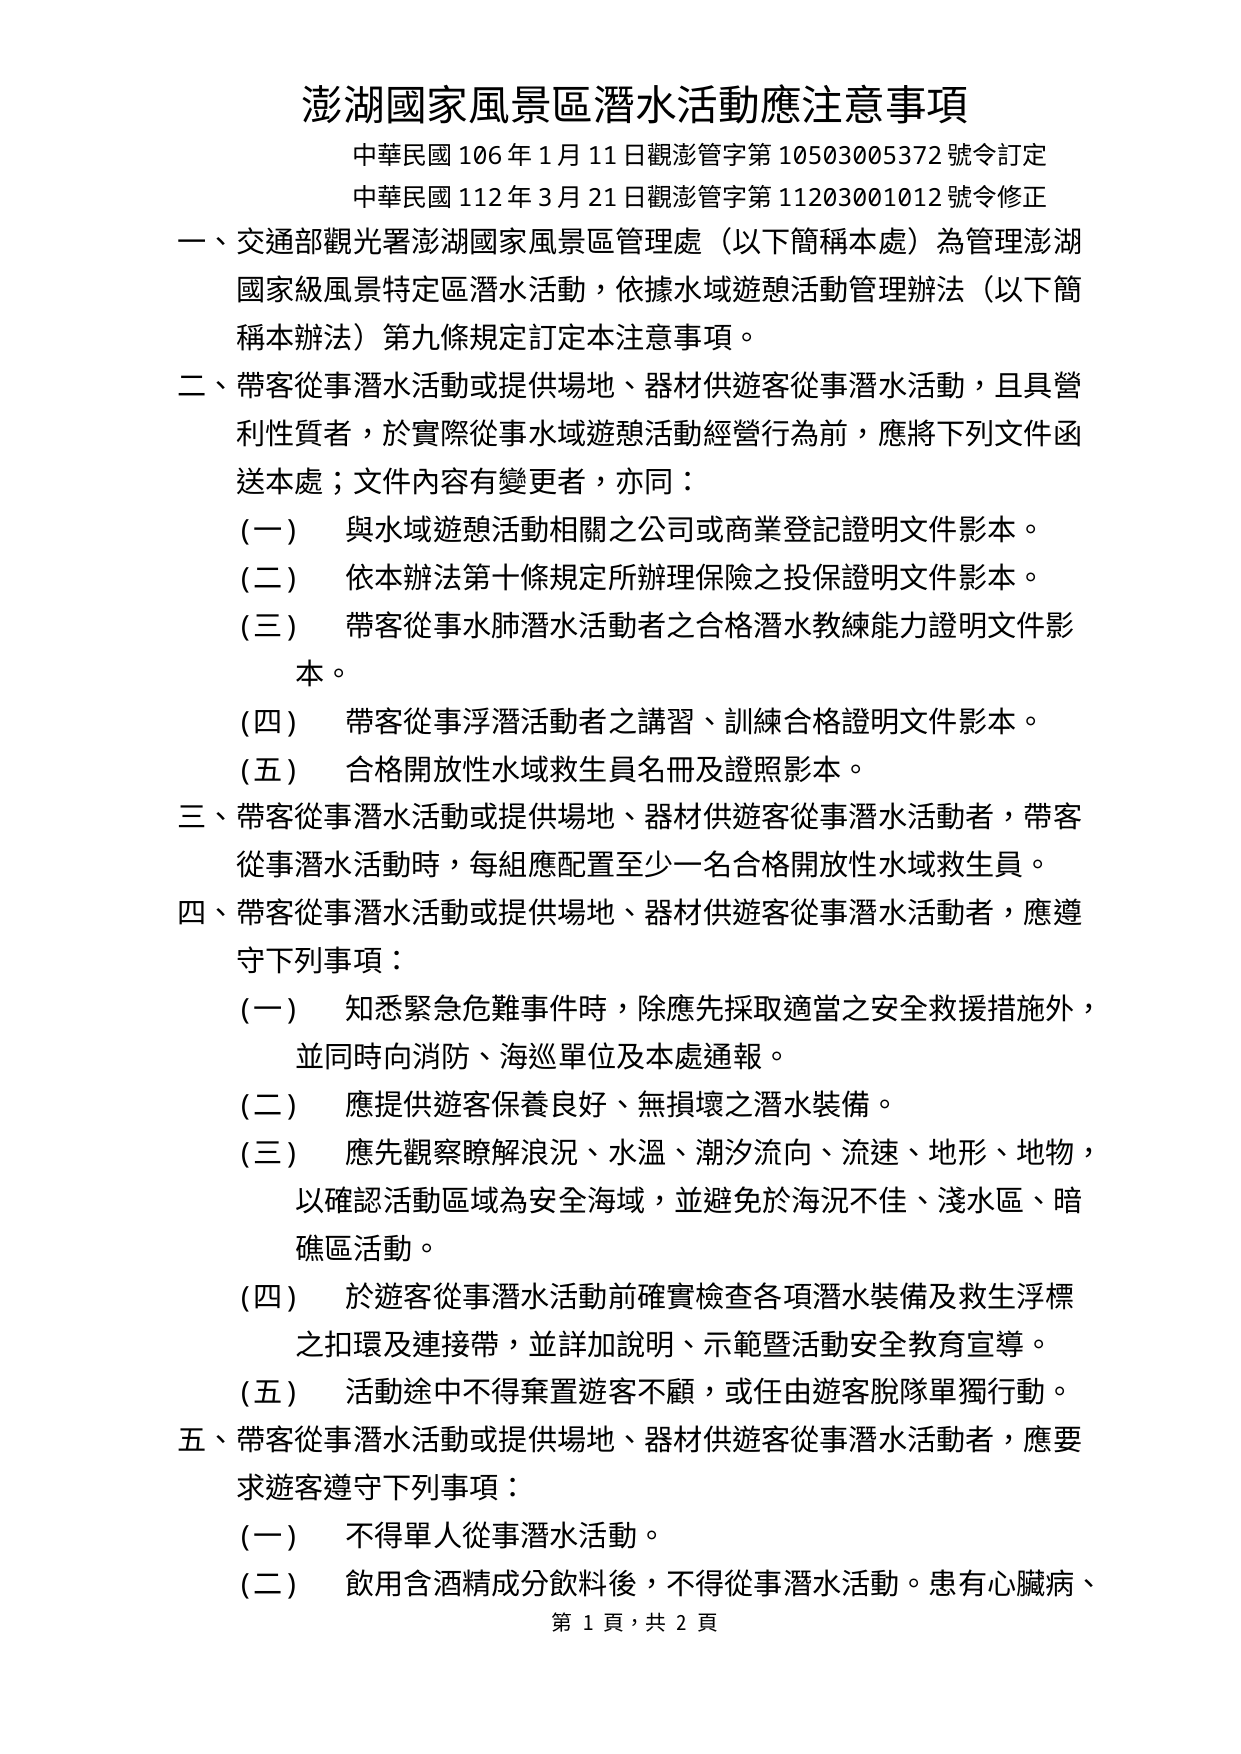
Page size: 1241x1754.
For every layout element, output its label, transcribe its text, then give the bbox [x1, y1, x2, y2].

list 帶客從事潛水活動或提供場地、器材供遊客從事潛水活動者，應遵守下列事項： [177, 885, 1092, 981]
text 中華民國106年1月11日觀澎管字第10503005372號令訂定 [352, 131, 1092, 173]
list 應提供遊客保養良好、無損壞之潛水裝備。 [236, 1077, 1092, 1125]
list 帶客從事浮潛活動者之講習、訓練合格證明文件影本。 [236, 694, 1092, 742]
text 中華民國112年3月21日觀澎管字第11203001012號令修正 [352, 173, 1092, 214]
list 於遊客從事潛水活動前確實檢查各項潛水裝備及救生浮標之扣環及連接帶，並詳加說明、示範暨活動安全教育宣導。 [236, 1269, 1092, 1364]
list 交通部觀光署澎湖國家風景區管理處（以下簡稱本處）為管理澎湖國家級風景特定區潛水活動，依據水域遊憩活動管理辦法（以下簡稱本辦法）第九條規定訂定本注意事項。 [177, 214, 1092, 358]
text 澎湖國家風景區潛水活動應注意事項 [177, 75, 1092, 131]
list 活動途中不得棄置遊客不顧，或任由遊客脫隊單獨行動。 [236, 1364, 1092, 1412]
list 帶客從事潛水活動或提供場地、器材供遊客從事潛水活動者，應要求遊客遵守下列事項： [177, 1412, 1092, 1508]
list 依本辦法第十條規定所辦理保險之投保證明文件影本。 [236, 550, 1092, 598]
list 知悉緊急危難事件時，除應先採取適當之安全救援措施外，並同時向消防、海巡單位及本處通報。 [236, 981, 1092, 1077]
list 帶客從事水肺潛水活動者之合格潛水教練能力證明文件影本。 [236, 598, 1092, 694]
list 不得單人從事潛水活動。 [236, 1508, 1092, 1556]
list 帶客從事潛水活動或提供場地、器材供遊客從事潛水活動者，帶客從事潛水活動時，每組應配置至少一名合格開放性水域救生員。 [177, 789, 1092, 885]
list 應先觀察瞭解浪況、水溫、潮汐流向、流速、地形、地物，以確認活動區域為安全海域，並避免於海況不佳、淺水區、暗礁區活動。 [236, 1125, 1092, 1269]
list 帶客從事潛水活動或提供場地、器材供遊客從事潛水活動，且具營利性質者，於實際從事水域遊憩活動經營行為前，應將下列文件函送本處；文件內容有變更者，亦同： [177, 358, 1092, 502]
list 合格開放性水域救生員名冊及證照影本。 [236, 742, 1092, 789]
list 飲用含酒精成分飲料後，不得從事潛水活動。患有心臟病、高血壓、羊癲症等疾病者，應先衡酌自身健康狀況及體能是否適宜從事潛水活動。 [236, 1556, 1092, 1604]
list 與水域遊憩活動相關之公司或商業登記證明文件影本。 [236, 502, 1092, 550]
